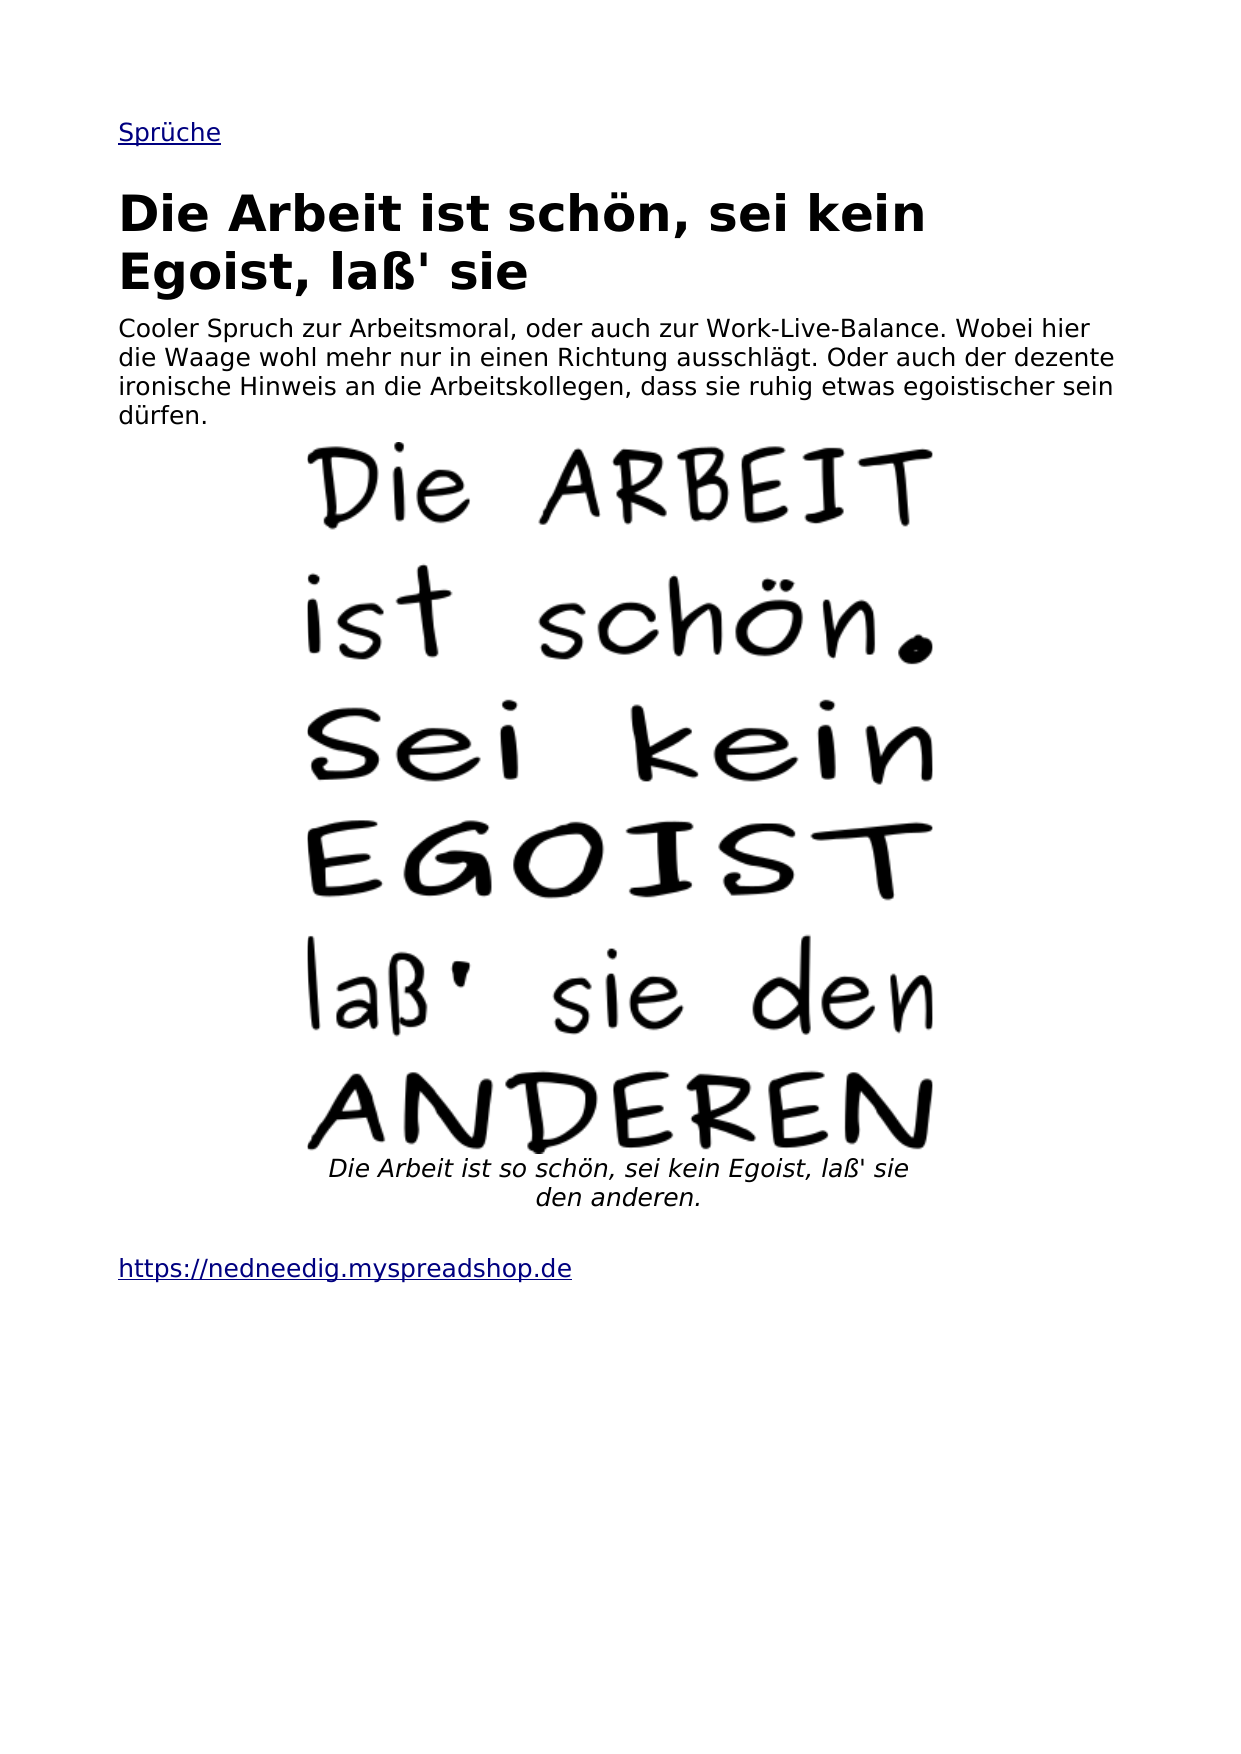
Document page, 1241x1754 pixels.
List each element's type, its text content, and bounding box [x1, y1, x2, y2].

text https://nedneedig.myspreadshop.de [118, 1254, 1122, 1283]
subtitle Die Arbeit ist schön, sei kein Egoist, laß' sie [118, 185, 1122, 301]
text Sprüche [118, 118, 1122, 147]
text Cooler Spruch zur Arbeitsmoral, oder auch zur Work-Live-Balance. Wobei hier die Waage wohl mehr nur in einen Richtung ausschlägt. Oder auch der dezente ironische Hinweis an die Arbeitskollegen, dass sie ruhig etwas egoistischer sein dürfen. [118, 314, 1122, 430]
picture [307, 442, 933, 1154]
text Die Arbeit ist so schön, sei kein Egoist, laß' sie den anderen. [308, 1154, 933, 1212]
